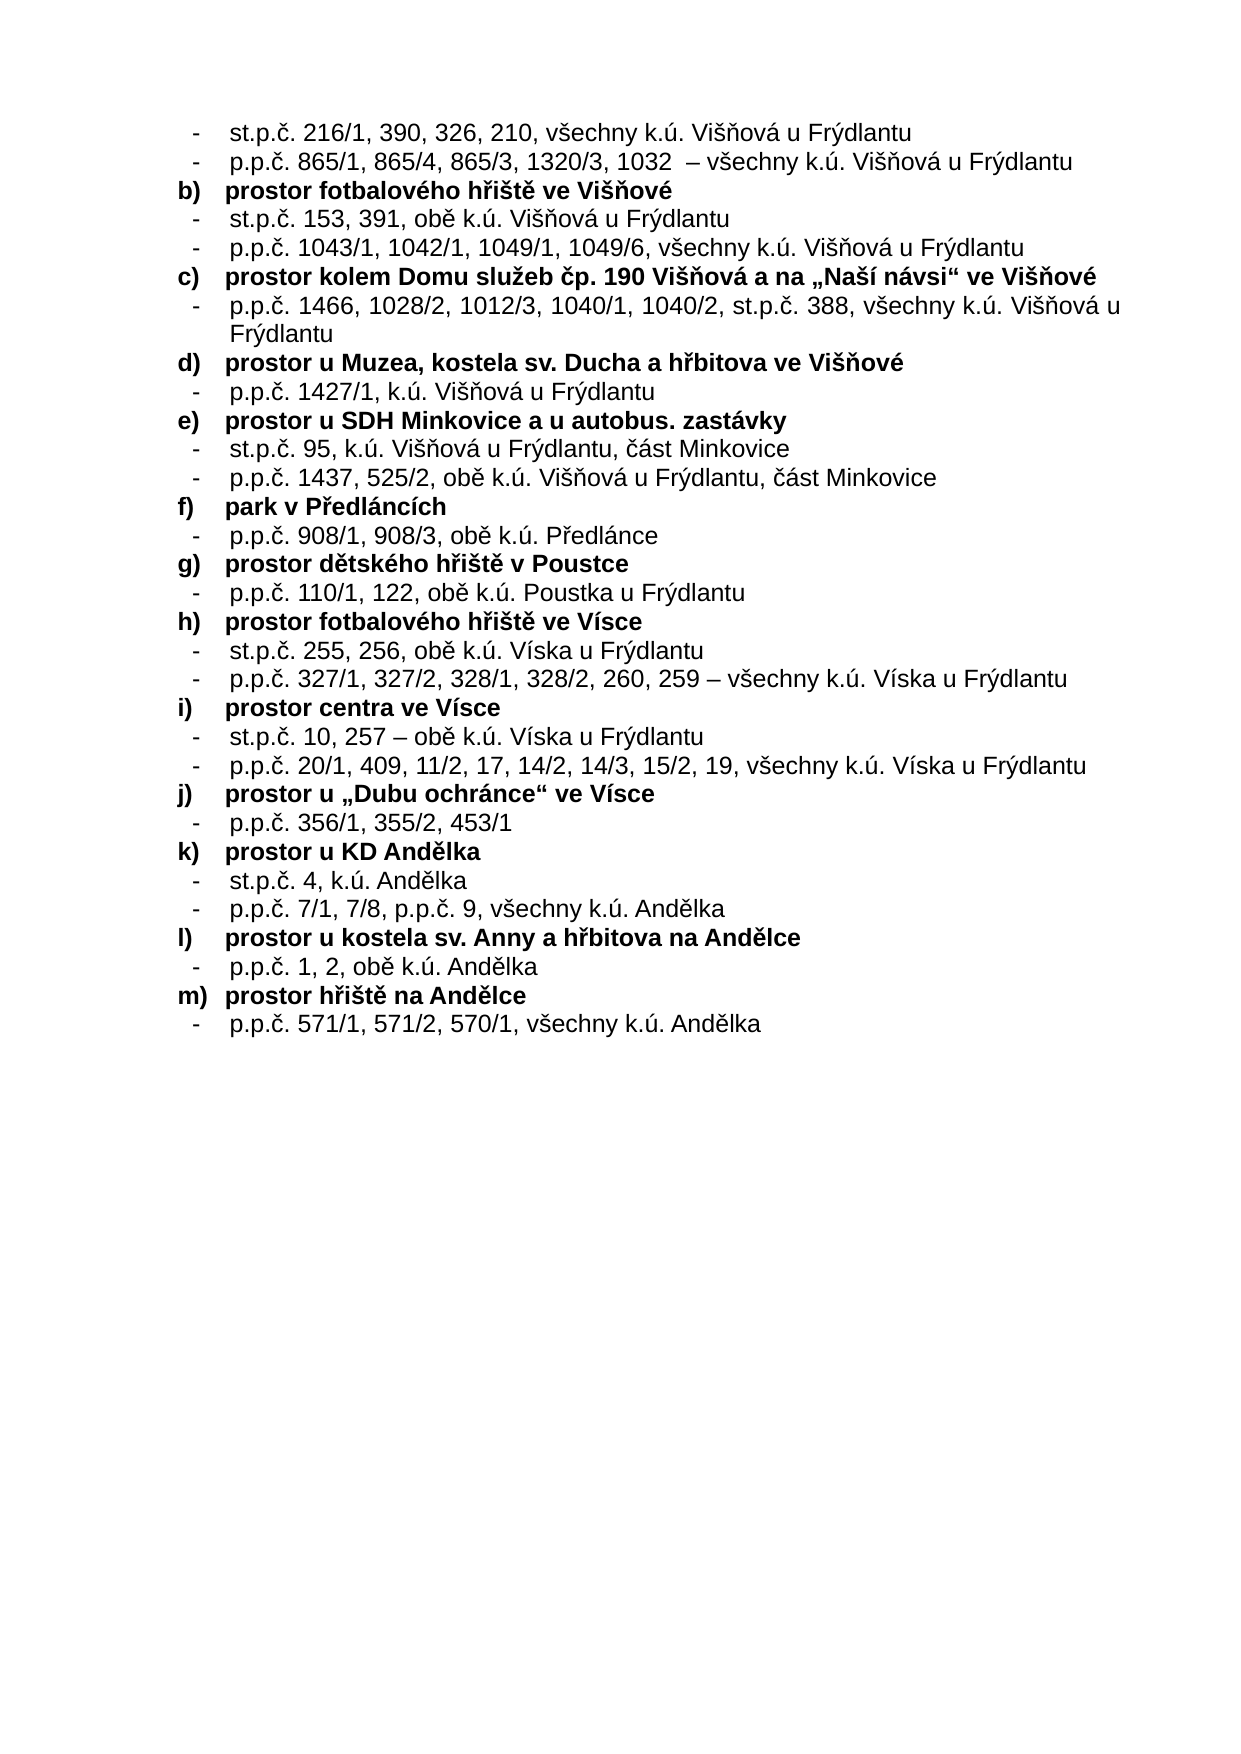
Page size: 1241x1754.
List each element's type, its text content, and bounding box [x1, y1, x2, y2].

list prostor u kostela sv. Anny a hřbitova na Andělce [177, 923, 1122, 952]
list prostor u SDH Minkovice a u autobus. zastávky [177, 406, 1122, 434]
list p.p.č. 1466, 1028/2, 1012/3, 1040/1, 1040/2, st.p.č. 388, všechny k.ú. Višňová u Frýdlantu [192, 291, 1122, 348]
list prostor u „Dubu ochránce“ ve Vísce [177, 779, 1122, 808]
list prostor hřiště na Andělce [177, 981, 1122, 1009]
list p.p.č. 865/1, 865/4, 865/3, 1320/3, 1032 – všechny k.ú. Višňová u Frýdlantu [192, 147, 1122, 176]
table_header [620, 1209, 1122, 1327]
list p.p.č. 908/1, 908/3, obě k.ú. Předlánce [192, 521, 1122, 549]
list prostor u Muzea, kostela sv. Ducha a hřbitova ve Višňové [177, 348, 1122, 377]
list st.p.č. 10, 257 – obě k.ú. Víska u Frýdlantu [192, 722, 1122, 751]
list st.p.č. 255, 256, obě k.ú. Víska u Frýdlantu [192, 636, 1122, 664]
table_header [118, 1209, 620, 1327]
list p.p.č. 7/1, 7/8, p.p.č. 9, všechny k.ú. Andělka [192, 894, 1122, 923]
list p.p.č. 1043/1, 1042/1, 1049/1, 1049/6, všechny k.ú. Višňová u Frýdlantu [192, 233, 1122, 262]
list st.p.č. 95, k.ú. Višňová u Frýdlantu, část Minkovice [192, 434, 1122, 463]
list prostor u KD Andělka [177, 837, 1122, 866]
list prostor fotbalového hřiště ve Vísce [177, 607, 1122, 636]
list prostor centra ve Vísce [177, 693, 1122, 722]
list p.p.č. 571/1, 571/2, 570/1, všechny k.ú. Andělka [192, 1009, 1122, 1038]
list park v Předláncích [177, 492, 1122, 521]
list st.p.č. 153, 391, obě k.ú. Višňová u Frýdlantu [192, 204, 1122, 233]
list prostor dětského hřiště v Poustce [177, 549, 1122, 578]
list st.p.č. 4, k.ú. Andělka [192, 866, 1122, 894]
list p.p.č. 20/1, 409, 11/2, 17, 14/2, 14/3, 15/2, 19, všechny k.ú. Víska u Frýdlantu [192, 751, 1122, 779]
list st.p.č. 216/1, 390, 326, 210, všechny k.ú. Višňová u Frýdlantu [192, 118, 1122, 147]
list prostor kolem Domu služeb čp. 190 Višňová a na „Naší návsi“ ve Višňové [177, 262, 1122, 291]
list p.p.č. 1427/1, k.ú. Višňová u Frýdlantu [192, 377, 1122, 406]
list p.p.č. 327/1, 327/2, 328/1, 328/2, 260, 259 – všechny k.ú. Víska u Frýdlantu [192, 664, 1122, 693]
list p.p.č. 110/1, 122, obě k.ú. Poustka u Frýdlantu [192, 578, 1122, 607]
list p.p.č. 356/1, 355/2, 453/1 [192, 808, 1122, 837]
list p.p.č. 1437, 525/2, obě k.ú. Višňová u Frýdlantu, část Minkovice [192, 463, 1122, 492]
list prostor fotbalového hřiště ve Višňové [177, 176, 1122, 204]
list p.p.č. 1, 2, obě k.ú. Andělka [192, 952, 1122, 981]
